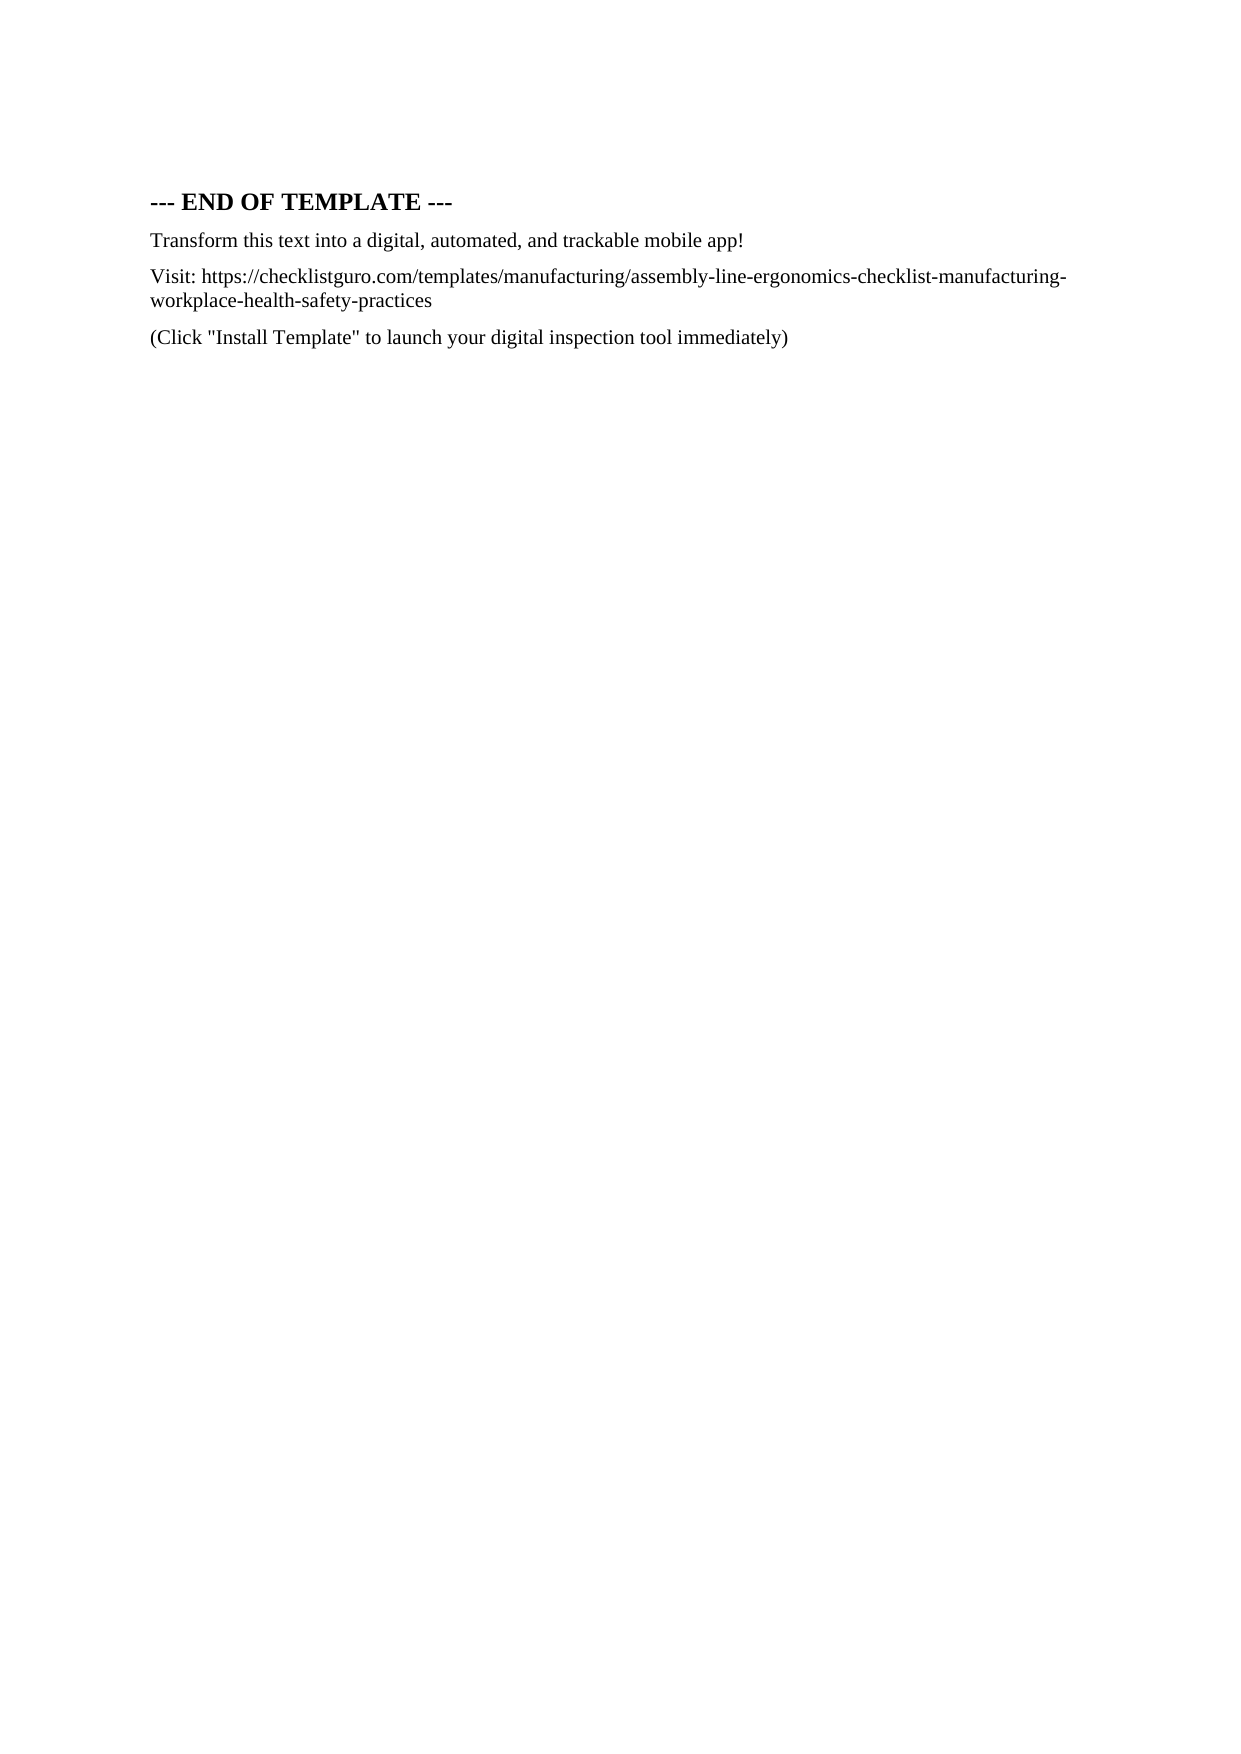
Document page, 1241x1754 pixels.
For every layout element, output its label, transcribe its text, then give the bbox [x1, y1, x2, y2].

text Visit: https://checklistguro.com/templates/manufacturing/assembly-line-ergonomics-checklist-manufacturing-workplace-health-safety-practices [150, 264, 1090, 312]
text Transform this text into a digital, automated, and trackable mobile app! [150, 228, 1090, 252]
text (Click "Install Template" to launch your digital inspection tool immediately) [150, 325, 1090, 349]
text --- END OF TEMPLATE --- [150, 187, 1090, 215]
